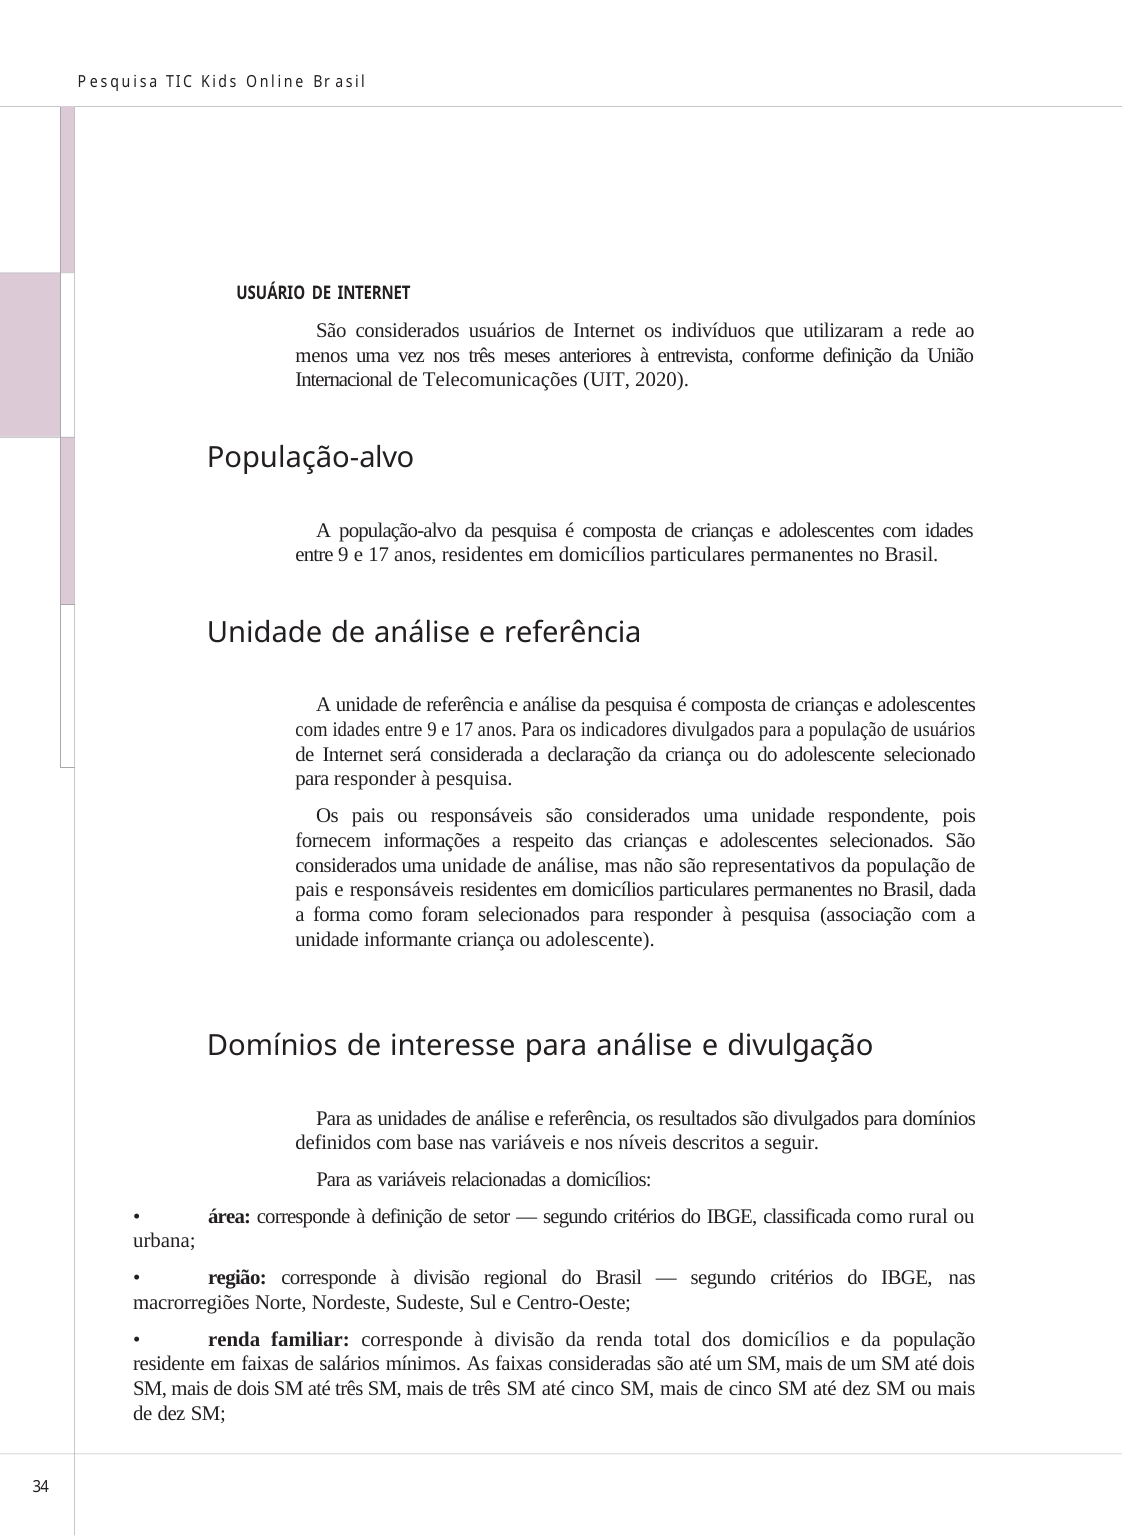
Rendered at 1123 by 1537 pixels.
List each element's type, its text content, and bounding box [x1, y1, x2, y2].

text Para as variáveis relacionadas a domicílios: [316, 1167, 990, 1191]
subtitle População-alvo [207, 436, 990, 476]
text A unidade de referência e análise da pesquisa é composta de crianças e adolescentes com idades entre 9 e 17 anos. Para os indicadores divulgados para a população de usuários de Internet será considerada a declaração da criança ou do adolescente selecionado para responder à pesquisa. [295, 692, 976, 790]
list região: corresponde à divisão regional do Brasil — segundo critérios do IBGE, nas macrorregiões Norte, Nordeste, Sudeste, Sul e Centro-Oeste; [133, 1265, 976, 1314]
text USUÁRIO DE INTERNET [236, 279, 990, 305]
text A população-alvo da pesquisa é composta de crianças e adolescentes com idades entre 9 e 17 anos, residentes em domicílios particulares permanentes no Brasil. [295, 517, 975, 566]
text Para as unidades de análise e referência, os resultados são divulgados para domínios definidos com base nas variáveis e nos níveis descritos a seguir. [295, 1106, 976, 1154]
text Os pais ou responsáveis são considerados uma unidade respondente, pois fornecem informações a respeito das crianças e adolescentes selecionados. São considerados uma unidade de análise, mas não são representativos da população de pais e responsáveis residentes em domicílios particulares permanentes no Brasil, dada a forma como foram selecionados para responder à pesquisa (associação com a unidade informante criança ou adolescente). [295, 803, 976, 951]
list renda familiar: corresponde à divisão da renda total dos domicílios e da população residente em faixas de salários mínimos. As faixas consideradas são até um SM, mais de um SM até dois SM, mais de dois SM até três SM, mais de três SM até cinco SM, mais de cinco SM até dez SM ou mais de dez SM; [133, 1326, 976, 1424]
subtitle Domínios de interesse para análise e divulgação [207, 1024, 990, 1064]
subtitle Unidade de análise e referência [207, 611, 990, 651]
list área: corresponde à definição de setor — segundo critérios do IBGE, classificada como rural ou urbana; [133, 1204, 976, 1252]
text São considerados usuários de Internet os indivíduos que utilizaram a rede ao menos uma vez nos três meses anteriores à entrevista, conforme definição da União Internacional de Telecomunicações (UIT, 2020). [295, 318, 976, 391]
